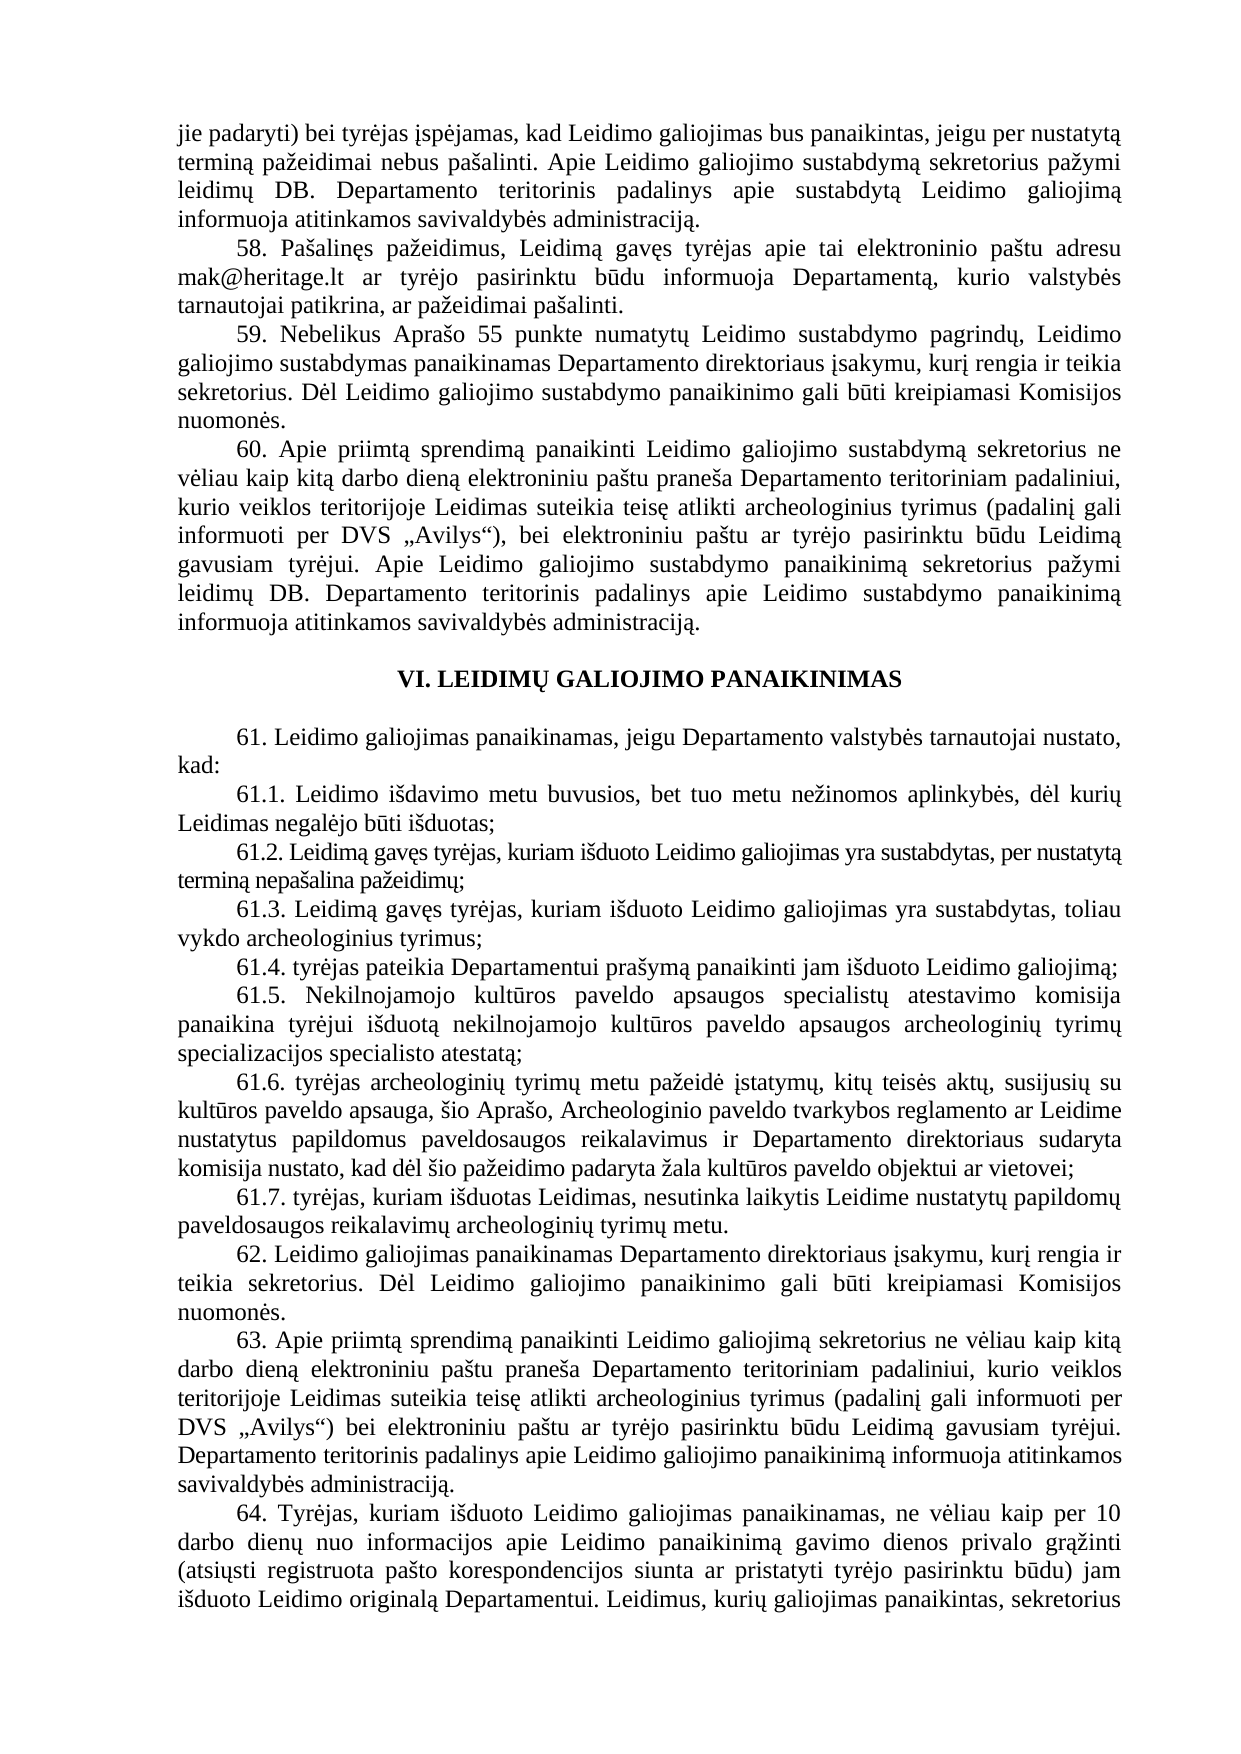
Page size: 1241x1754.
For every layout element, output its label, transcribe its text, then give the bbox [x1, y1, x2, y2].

text 61.4. tyrėjas pateikia Departamentui prašymą panaikinti jam išduoto Leidimo galiojimą; [177, 952, 1122, 981]
text 61.6. tyrėjas archeologinių tyrimų metu pažeidė įstatymų, kitų teisės aktų, susijusių su kultūros paveldo apsauga, šio Aprašo, Archeologinio paveldo tvarkybos reglamento ar Leidime nustatytus papildomus paveldosaugos reikalavimus ir Departamento direktoriaus sudaryta komisija nustato, kad dėl šio pažeidimo padaryta žala kultūros paveldo objektui ar vietovei; [177, 1067, 1122, 1182]
text 61.2. Leidimą gavęs tyrėjas, kuriam išduoto Leidimo galiojimas yra sustabdytas, per nustatytą terminą nepašalina pažeidimų; [177, 837, 1122, 894]
text 63. Apie priimtą sprendimą panaikinti Leidimo galiojimą sekretorius ne vėliau kaip kitą darbo dieną elektroniniu paštu praneša Departamento teritoriniam padaliniui, kurio veiklos teritorijoje Leidimas suteikia teisę atlikti archeologinius tyrimus (padalinį gali informuoti per DVS „Avilys“) bei elektroniniu paštu ar tyrėjo pasirinktu būdu Leidimą gavusiam tyrėjui. Departamento teritorinis padalinys apie Leidimo galiojimo panaikinimą informuoja atitinkamos savivaldybės administraciją. [177, 1326, 1122, 1498]
text 61.3. Leidimą gavęs tyrėjas, kuriam išduoto Leidimo galiojimas yra sustabdytas, toliau vykdo archeologinius tyrimus; [177, 894, 1122, 952]
text 64. Tyrėjas, kuriam išduoto Leidimo galiojimas panaikinamas, ne vėliau kaip per 10 darbo dienų nuo informacijos apie Leidimo panaikinimą gavimo dienos privalo grąžinti (atsiųsti registruota pašto korespondencijos siunta ar pristatyti tyrėjo pasirinktu būdu) jam išduoto Leidimo originalą Departamentui. Leidimus, kurių galiojimas panaikintas, sekretorius [177, 1498, 1122, 1613]
text jie padaryti) bei tyrėjas įspėjamas, kad Leidimo galiojimas bus panaikintas, jeigu per nustatytą terminą pažeidimai nebus pašalinti. Apie Leidimo galiojimo sustabdymą sekretorius pažymi leidimų DB. Departamento teritorinis padalinys apie sustabdytą Leidimo galiojimą informuoja atitinkamos savivaldybės administraciją. [177, 118, 1122, 233]
text 62. Leidimo galiojimas panaikinamas Departamento direktoriaus įsakymu, kurį rengia ir teikia sekretorius. Dėl Leidimo galiojimo panaikinimo gali būti kreipiamasi Komisijos nuomonės. [177, 1239, 1122, 1326]
text 59. Nebelikus Aprašo 55 punkte numatytų Leidimo sustabdymo pagrindų, Leidimo galiojimo sustabdymas panaikinamas Departamento direktoriaus įsakymu, kurį rengia ir teikia sekretorius. Dėl Leidimo galiojimo sustabdymo panaikinimo gali būti kreipiamasi Komisijos nuomonės. [177, 319, 1122, 434]
text VI. Leidimų galiojimo PANAIKINIMAS [177, 664, 1122, 693]
text 61.7. tyrėjas, kuriam išduotas Leidimas, nesutinka laikytis Leidime nustatytų papildomų paveldosaugos reikalavimų archeologinių tyrimų metu. [177, 1182, 1122, 1239]
text 61.1. Leidimo išdavimo metu buvusios, bet tuo metu nežinomos aplinkybės, dėl kurių Leidimas negalėjo būti išduotas; [177, 779, 1122, 837]
text 61. Leidimo galiojimas panaikinamas, jeigu Departamento valstybės tarnautojai nustato, kad: [177, 722, 1122, 779]
text 58. Pašalinęs pažeidimus, Leidimą gavęs tyrėjas apie tai elektroninio paštu adresu mak@heritage.lt ar tyrėjo pasirinktu būdu informuoja Departamentą, kurio valstybės tarnautojai patikrina, ar pažeidimai pašalinti. [177, 233, 1122, 319]
text 61.5. Nekilnojamojo kultūros paveldo apsaugos specialistų atestavimo komisija panaikina tyrėjui išduotą nekilnojamojo kultūros paveldo apsaugos archeologinių tyrimų specializacijos specialisto atestatą; [177, 981, 1122, 1067]
text 60. Apie priimtą sprendimą panaikinti Leidimo galiojimo sustabdymą sekretorius ne vėliau kaip kitą darbo dieną elektroniniu paštu praneša Departamento teritoriniam padaliniui, kurio veiklos teritorijoje Leidimas suteikia teisę atlikti archeologinius tyrimus (padalinį gali informuoti per DVS „Avilys“), bei elektroniniu paštu ar tyrėjo pasirinktu būdu Leidimą gavusiam tyrėjui. Apie Leidimo galiojimo sustabdymo panaikinimą sekretorius pažymi leidimų DB. Departamento teritorinis padalinys apie Leidimo sustabdymo panaikinimą informuoja atitinkamos savivaldybės administraciją. [177, 434, 1122, 636]
